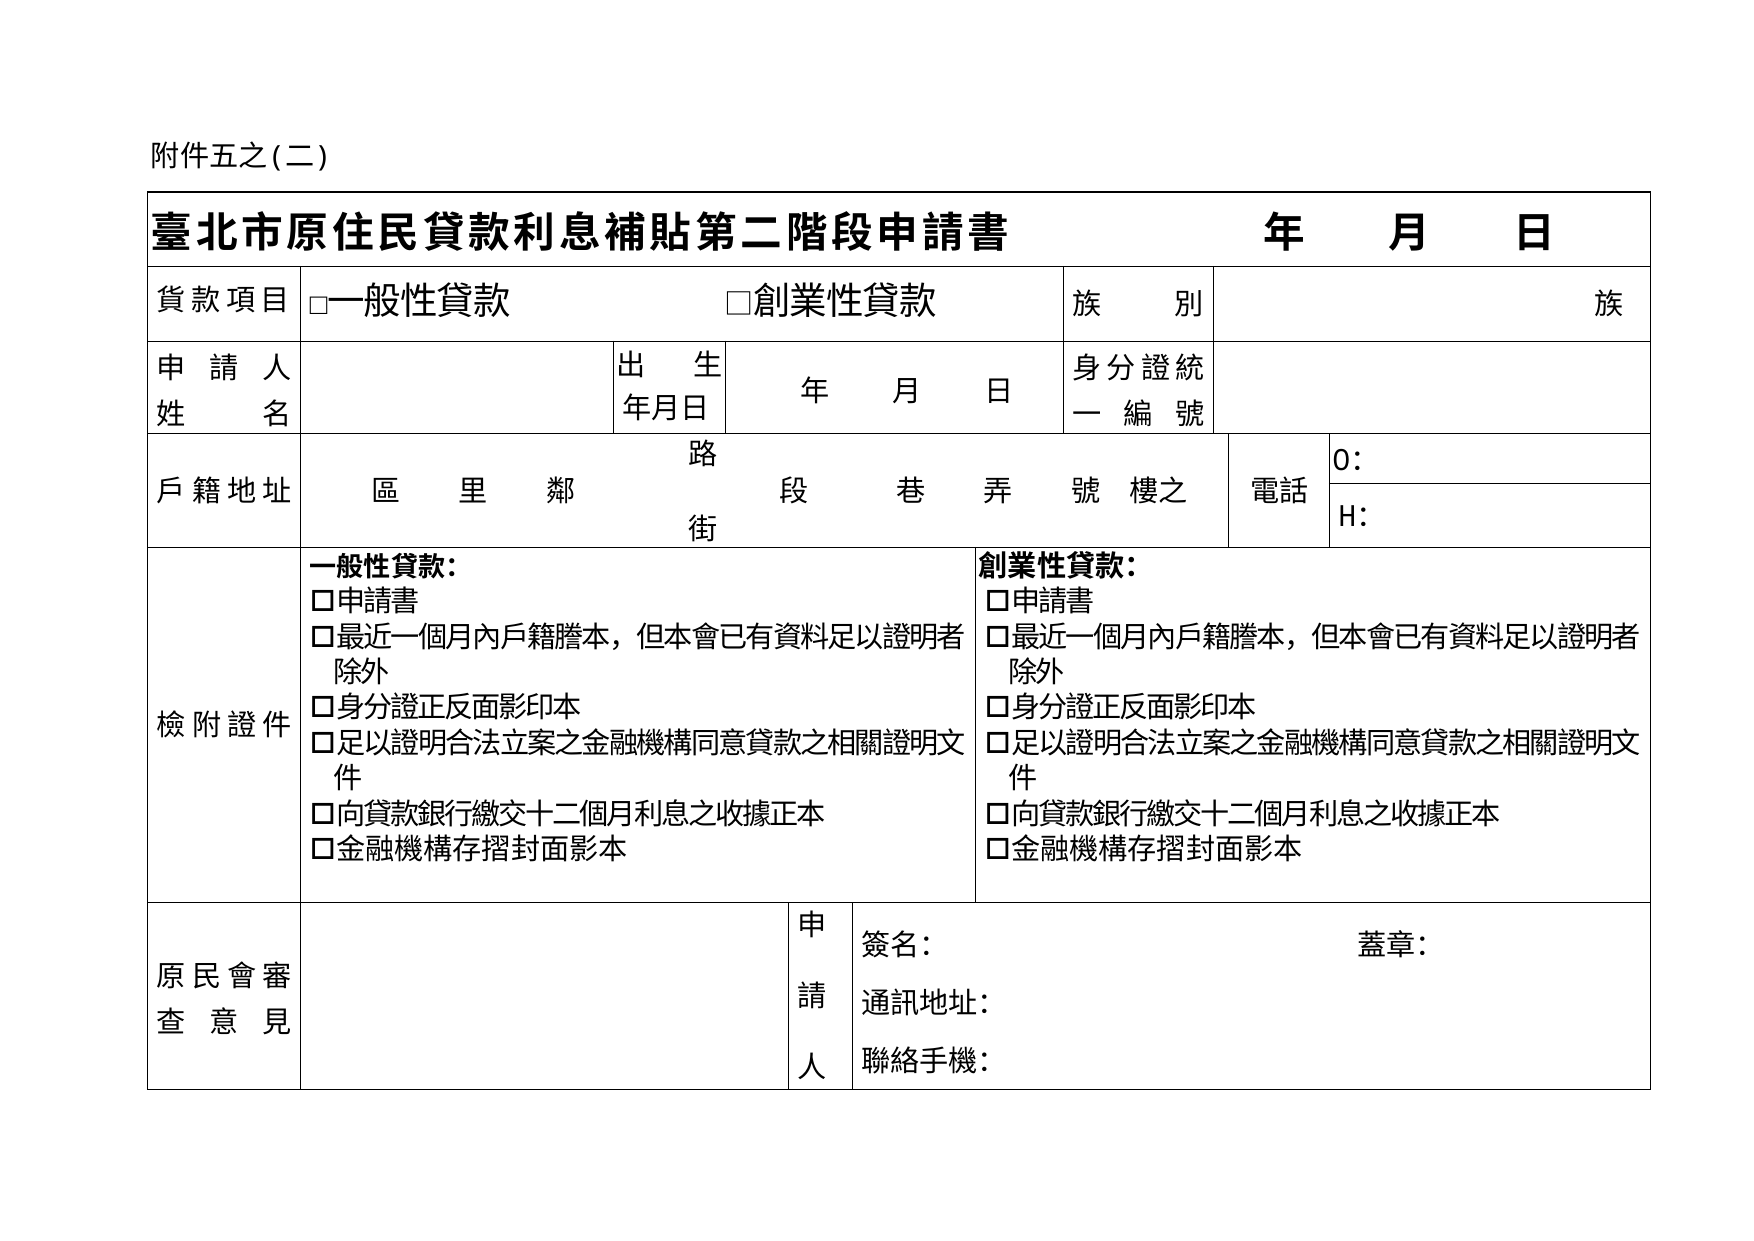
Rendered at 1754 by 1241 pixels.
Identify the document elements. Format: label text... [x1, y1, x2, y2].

table_cell H： [1330, 484, 1650, 547]
table_cell [301, 342, 613, 433]
table_cell 原民會審查意見 [148, 903, 300, 1088]
table_cell [301, 903, 788, 1088]
table_header 附件五之(二) [148, 118, 1651, 191]
table_cell 貨款項目 [148, 267, 300, 341]
table_cell 電話 [1229, 434, 1329, 547]
table_cell 路 區 里 鄰 段 巷 弄 號 樓之 街 [301, 434, 1228, 547]
table_cell 簽名： 蓋章： 通訊地址： 聯絡手機： [853, 903, 1650, 1088]
table_cell 族 [1214, 267, 1650, 341]
table_cell 申 請 人 [789, 903, 852, 1088]
table_cell 身分證統一編號 [1064, 342, 1213, 433]
table_cell 檢附證件 [148, 548, 300, 902]
table_cell 戶籍地址 [148, 434, 300, 547]
table_cell □一般性貸款 □創業性貸款 [301, 267, 1063, 341]
table_cell [1214, 342, 1650, 433]
table_cell 申請人 姓名 [148, 342, 300, 433]
table_cell 族別 [1064, 267, 1213, 341]
table_cell 出生 年月日 [614, 342, 725, 433]
table_cell 臺北市原住民貸款利息補貼第二階段申請書 年 月 日 [148, 193, 1650, 266]
table_cell O： [1330, 434, 1650, 483]
table_cell 年 月 日 [726, 342, 1063, 433]
table_cell 創業性貸款： 申請書 最近一個月內戶籍謄本，但本會已有資料足以證明者除外 身分證正反面影印本 足以證明合法立案之金融機構同意貸款之相關證明文件 向貸款銀行繳交十二個月利息之收據正本 金融機構存摺封面影本 [976, 548, 1650, 902]
table_cell 一般性貸款： 申請書 最近一個月內戶籍謄本，但本會已有資料足以證明者除外 身分證正反面影印本 足以證明合法立案之金融機構同意貸款之相關證明文件 向貸款銀行繳交十二個月利息之收據正本 金融機構存摺封面影本 [301, 548, 975, 902]
